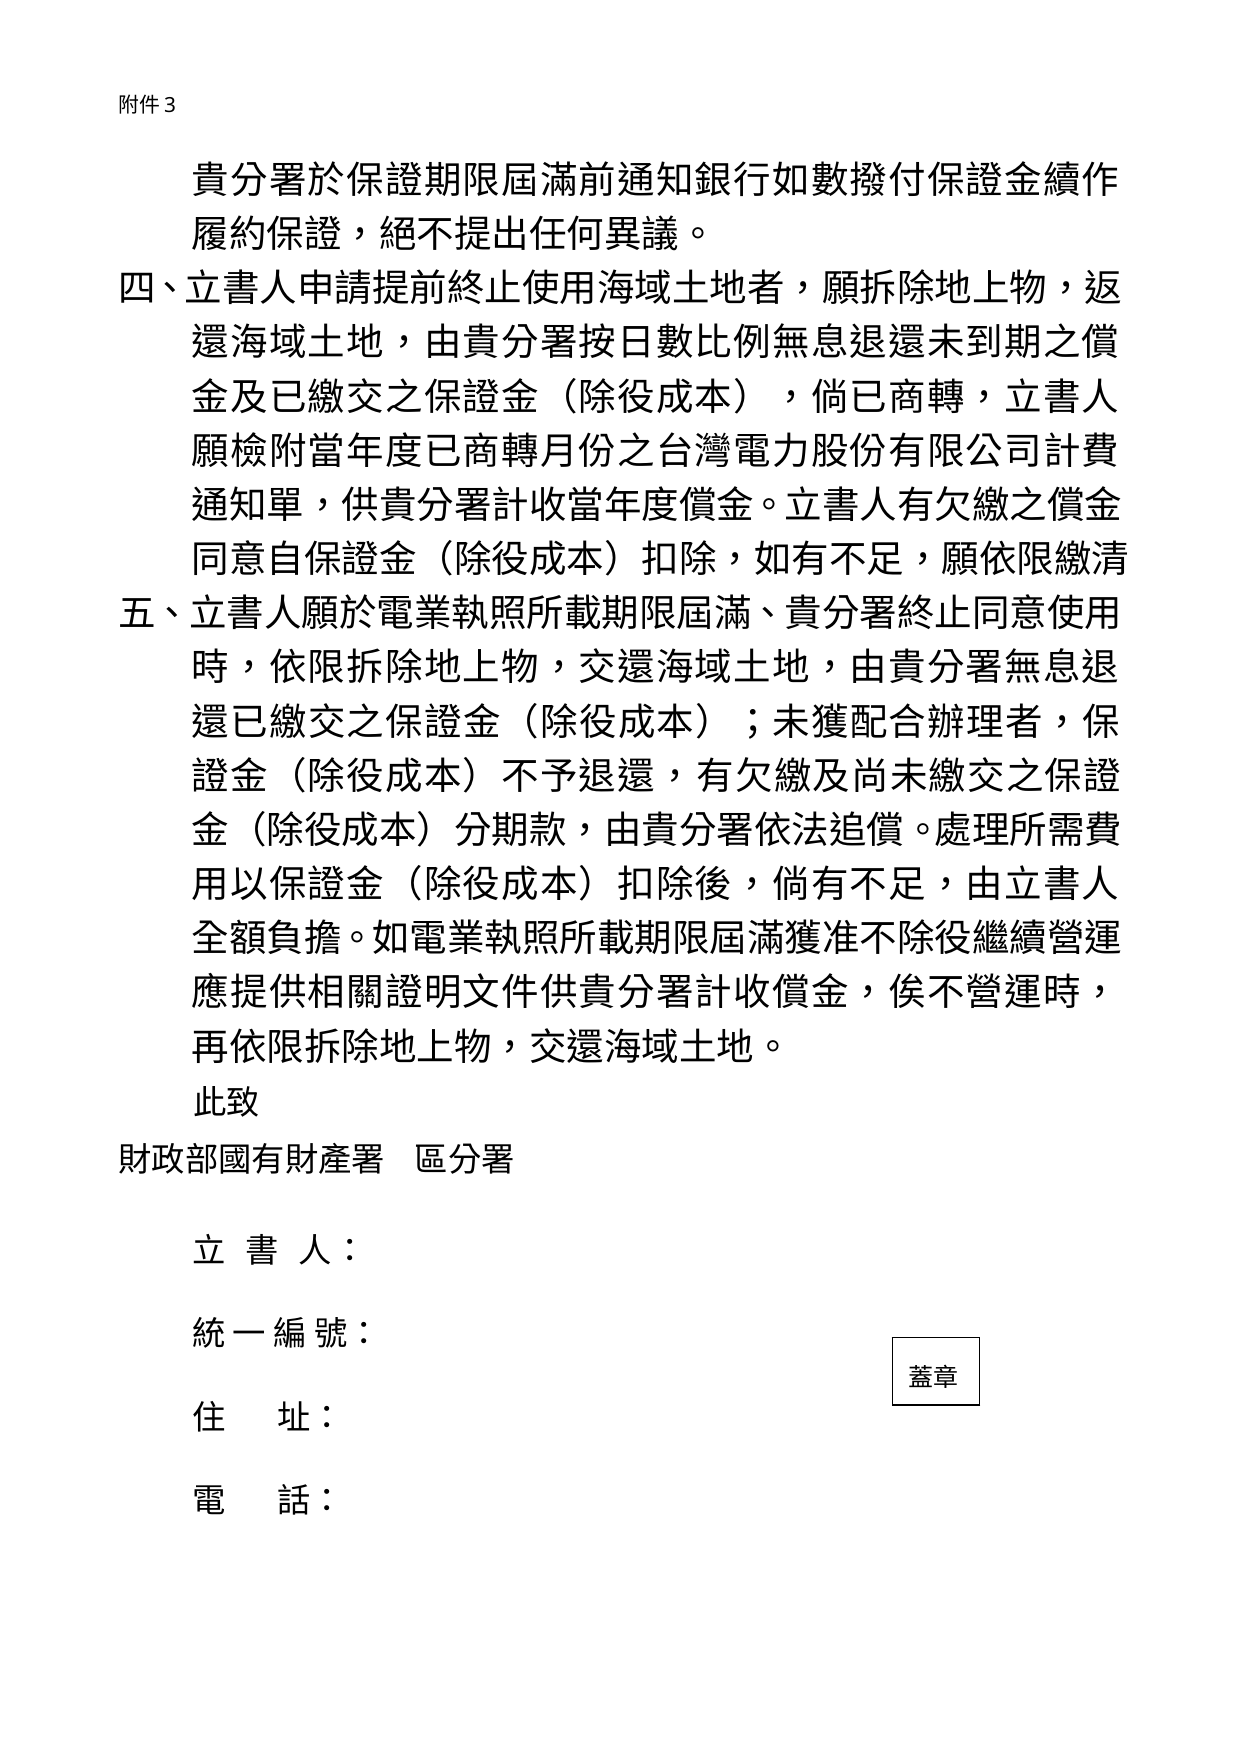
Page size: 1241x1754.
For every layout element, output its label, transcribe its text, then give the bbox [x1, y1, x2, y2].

text 電 話： [142, 1446, 1122, 1529]
text 四、立書人申請提前終止使用海域土地者，願拆除地上物，返還海域土地，由貴分署按日數比例無息退還未到期之償金及已繳交之保證金（除役成本），倘已商轉，立書人願檢附當年度已商轉月份之台灣電力股份有限公司計費通知單，供貴分署計收當年度償金。立書人有欠繳之償金，同意自保證金（除役成本）扣除，如有不足，願依限繳清。 [118, 258, 1122, 583]
text 住 址： [142, 1362, 1122, 1446]
text 立 書 人： [118, 1196, 1122, 1279]
text [893, 1338, 979, 1404]
text 統 一 編 號： [142, 1279, 1122, 1362]
text 此致 [143, 1071, 1122, 1125]
text 蓋章 [908, 1358, 964, 1394]
text 貴分署於保證期限屆滿前通知銀行如數撥付保證金續作履約保證，絕不提出任何異議。 [118, 150, 1122, 258]
text 財政部國有財產署 區分署 [118, 1125, 1122, 1183]
text 五、立書人願於電業執照所載期限屆滿、貴分署終止同意使用時，依限拆除地上物，交還海域土地，由貴分署無息退還已繳交之保證金（除役成本）；未獲配合辦理者，保證金（除役成本）不予退還，有欠繳及尚未繳交之保證金（除役成本）分期款，由貴分署依法追償。處理所需費用以保證金（除役成本）扣除後，倘有不足，由立書人全額負擔。如電業執照所載期限屆滿獲准不除役繼續營運，應提供相關證明文件供貴分署計收償金，俟不營運時，再依限拆除地上物，交還海域土地。 [118, 583, 1122, 1071]
